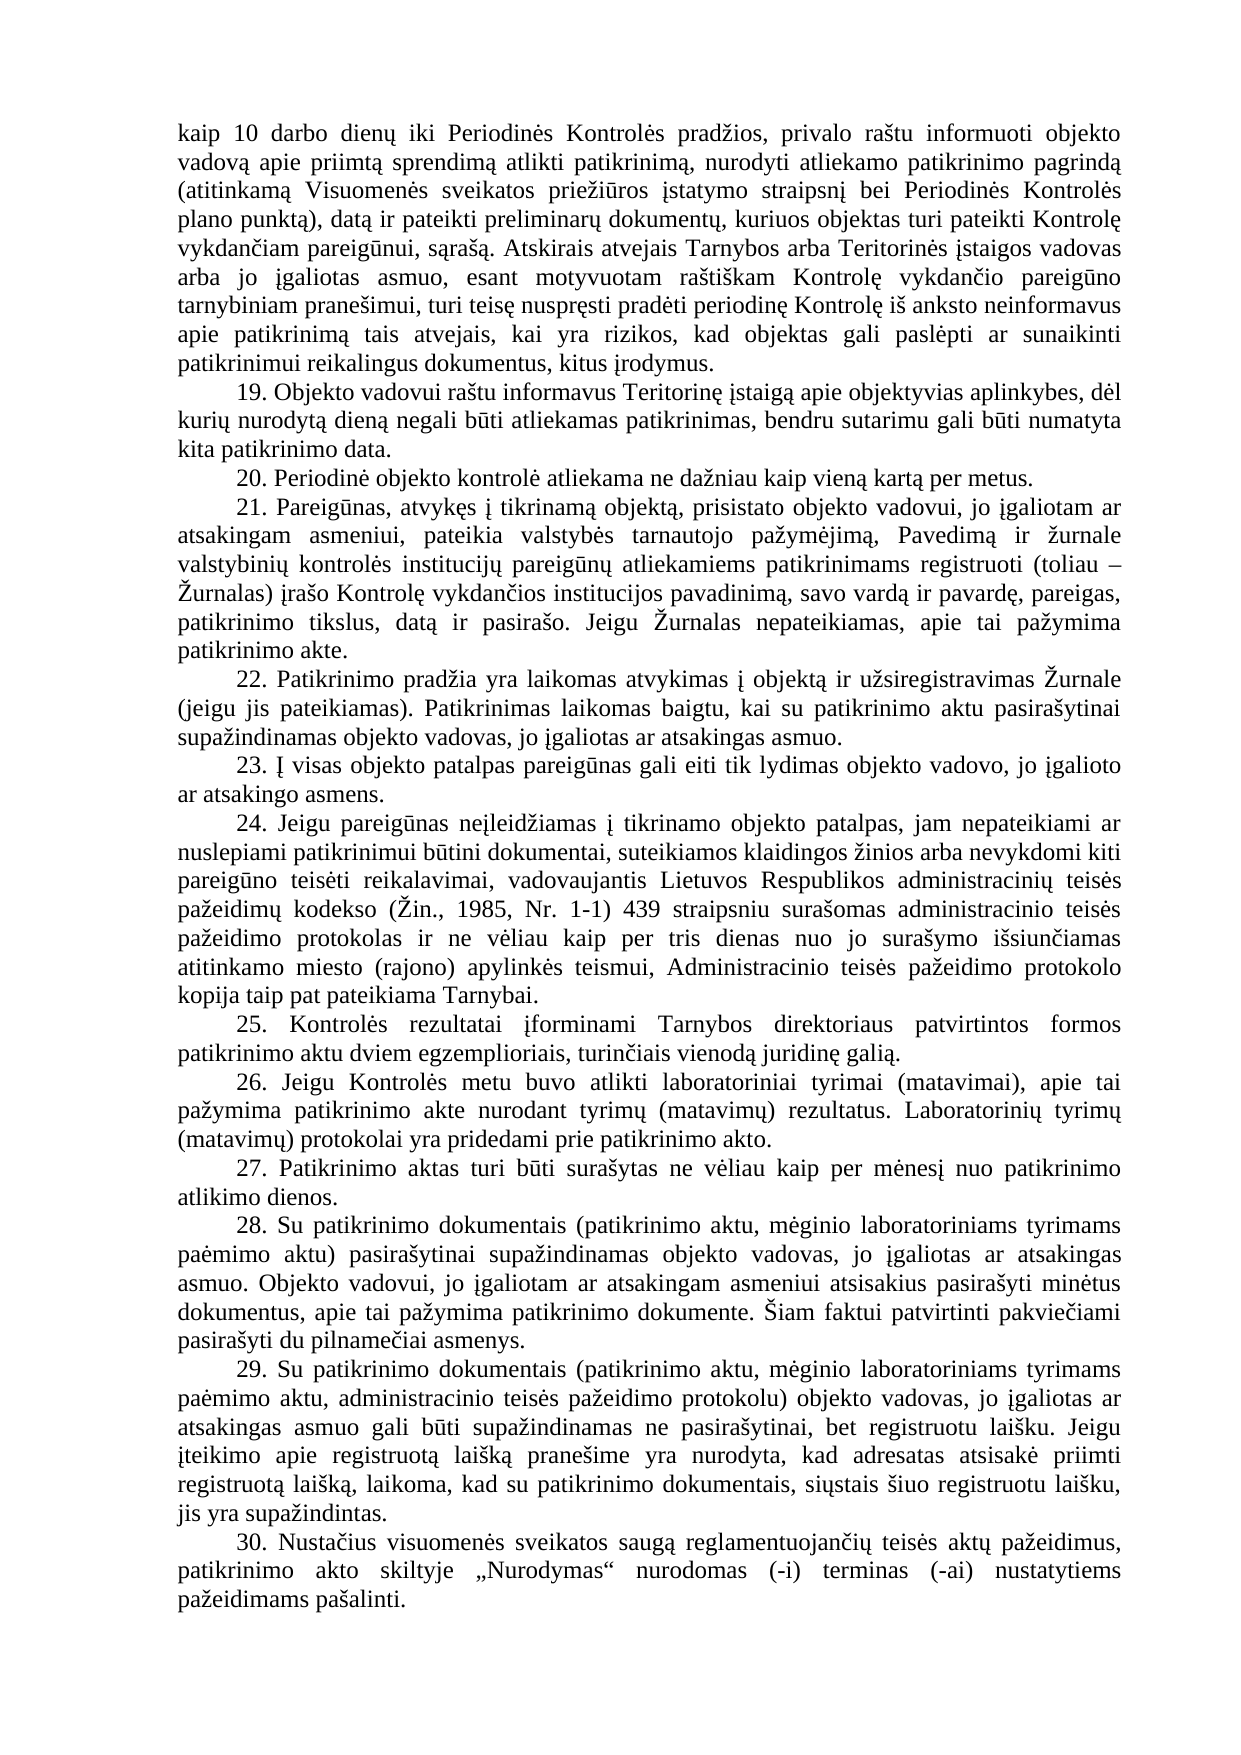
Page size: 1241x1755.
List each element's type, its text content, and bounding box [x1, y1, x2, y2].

text 25. Kontrolės rezultatai įforminami Tarnybos direktoriaus patvirtintos formos patikrinimo aktu dviem egzemplioriais, turinčiais vienodą juridinę galią. [177, 1009, 1122, 1067]
text 23. Į visas objekto patalpas pareigūnas gali eiti tik lydimas objekto vadovo, jo įgalioto ar atsakingo asmens. [177, 751, 1122, 808]
text 24. Jeigu pareigūnas neįleidžiamas į tikrinamo objekto patalpas, jam nepateikiami ar nuslepiami patikrinimui būtini dokumentai, suteikiamos klaidingos žinios arba nevykdomi kiti pareigūno teisėti reikalavimai, vadovaujantis Lietuvos Respublikos administracinių teisės pažeidimų kodekso (Žin., 1985, Nr. 1-1) 439 straipsniu surašomas administracinio teisės pažeidimo protokolas ir ne vėliau kaip per tris dienas nuo jo surašymo išsiunčiamas atitinkamo miesto (rajono) apylinkės teismui, Administracinio teisės pažeidimo protokolo kopija taip pat pateikiama Tarnybai. [177, 808, 1122, 1009]
text 29. Su patikrinimo dokumentais (patikrinimo aktu, mėginio laboratoriniams tyrimams paėmimo aktu, administracinio teisės pažeidimo protokolu) objekto vadovas, jo įgaliotas ar atsakingas asmuo gali būti supažindinamas ne pasirašytinai, bet registruotu laišku. Jeigu įteikimo apie registruotą laišką pranešime yra nurodyta, kad adresatas atsisakė priimti registruotą laišką, laikoma, kad su patikrinimo dokumentais, siųstais šiuo registruotu laišku, jis yra supažindintas. [177, 1354, 1122, 1527]
text 26. Jeigu Kontrolės metu buvo atlikti laboratoriniai tyrimai (matavimai), apie tai pažymima patikrinimo akte nurodant tyrimų (matavimų) rezultatus. Laboratorinių tyrimų (matavimų) protokolai yra pridedami prie patikrinimo akto. [177, 1067, 1122, 1153]
text kaip 10 darbo dienų iki Periodinės Kontrolės pradžios, privalo raštu informuoti objekto vadovą apie priimtą sprendimą atlikti patikrinimą, nurodyti atliekamo patikrinimo pagrindą (atitinkamą Visuomenės sveikatos priežiūros įstatymo straipsnį bei Periodinės Kontrolės plano punktą), datą ir pateikti preliminarų dokumentų, kuriuos objektas turi pateikti Kontrolę vykdančiam pareigūnui, sąrašą. Atskirais atvejais Tarnybos arba Teritorinės įstaigos vadovas arba jo įgaliotas asmuo, esant motyvuotam raštiškam Kontrolę vykdančio pareigūno tarnybiniam pranešimui, turi teisę nuspręsti pradėti periodinę Kontrolę iš anksto neinformavus apie patikrinimą tais atvejais, kai yra rizikos, kad objektas gali paslėpti ar sunaikinti patikrinimui reikalingus dokumentus, kitus įrodymus. [177, 118, 1122, 377]
text 27. Patikrinimo aktas turi būti surašytas ne vėliau kaip per mėnesį nuo patikrinimo atlikimo dienos. [177, 1153, 1122, 1211]
text 30. Nustačius visuomenės sveikatos saugą reglamentuojančių teisės aktų pažeidimus, patikrinimo akto skiltyje „Nurodymas“ nurodomas (-i) terminas (-ai) nustatytiems pažeidimams pašalinti. [177, 1527, 1122, 1613]
text 22. Patikrinimo pradžia yra laikomas atvykimas į objektą ir užsiregistravimas Žurnale (jeigu jis pateikiamas). Patikrinimas laikomas baigtu, kai su patikrinimo aktu pasirašytinai supažindinamas objekto vadovas, jo įgaliotas ar atsakingas asmuo. [177, 664, 1122, 751]
text 21. Pareigūnas, atvykęs į tikrinamą objektą, prisistato objekto vadovui, jo įgaliotam ar atsakingam asmeniui, pateikia valstybės tarnautojo pažymėjimą, Pavedimą ir žurnale valstybinių kontrolės institucijų pareigūnų atliekamiems patikrinimams registruoti (toliau – Žurnalas) įrašo Kontrolę vykdančios institucijos pavadinimą, savo vardą ir pavardę, pareigas, patikrinimo tikslus, datą ir pasirašo. Jeigu Žurnalas nepateikiamas, apie tai pažymima patikrinimo akte. [177, 492, 1122, 664]
text 28. Su patikrinimo dokumentais (patikrinimo aktu, mėginio laboratoriniams tyrimams paėmimo aktu) pasirašytinai supažindinamas objekto vadovas, jo įgaliotas ar atsakingas asmuo. Objekto vadovui, jo įgaliotam ar atsakingam asmeniui atsisakius pasirašyti minėtus dokumentus, apie tai pažymima patikrinimo dokumente. Šiam faktui patvirtinti pakviečiami pasirašyti du pilnamečiai asmenys. [177, 1211, 1122, 1354]
text 19. Objekto vadovui raštu informavus Teritorinę įstaigą apie objektyvias aplinkybes, dėl kurių nurodytą dieną negali būti atliekamas patikrinimas, bendru sutarimu gali būti numatyta kita patikrinimo data. [177, 377, 1122, 463]
text 20. Periodinė objekto kontrolė atliekama ne dažniau kaip vieną kartą per metus. [177, 463, 1122, 492]
